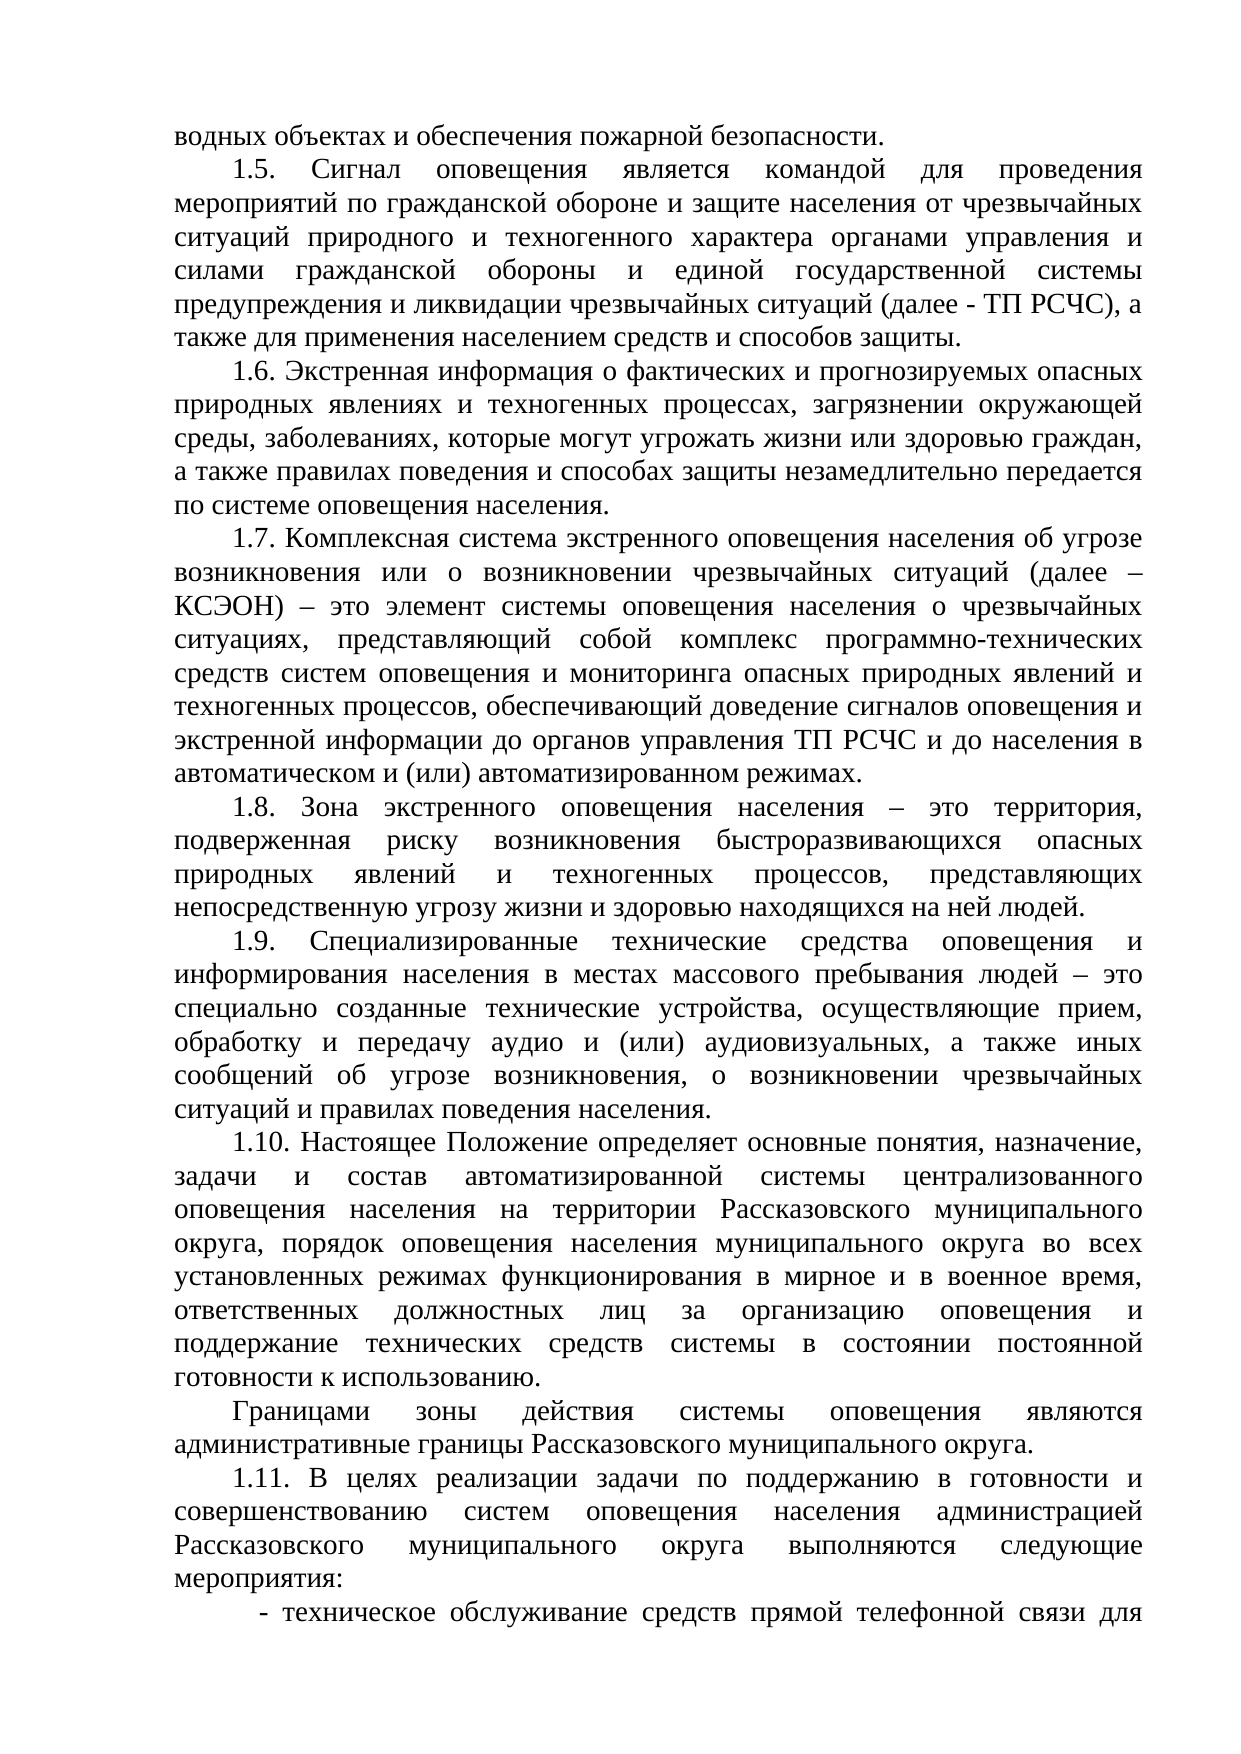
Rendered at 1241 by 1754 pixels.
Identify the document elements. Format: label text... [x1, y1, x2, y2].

text 1.7. Комплексная система экстренного оповещения населения об угрозе возникновения или о возникновении чрезвычайных ситуаций (далее – КСЭОН) – это элемент системы оповещения населения о чрезвычайных ситуациях, представляющий собой комплекс программно-технических средств систем оповещения и мониторинга опасных природных явлений и техногенных процессов, обеспечивающий доведение сигналов оповещения и экстренной информации до органов управления ТП РСЧС и до населения в автоматическом и (или) автоматизированном режимах. [174, 521, 1143, 789]
text Границами зоны действия системы оповещения являются административные границы Рассказовского муниципального округа. [174, 1393, 1143, 1460]
text 1.10. Настоящее Положение определяет основные понятия, назначение, задачи и состав автоматизированной системы централизованного оповещения населения на территории Рассказовского муниципального округа, порядок оповещения населения муниципального округа во всех установленных режимах функционирования в мирное и в военное время, ответственных должностных лиц за организацию оповещения и поддержание технических средств системы в состоянии постоянной готовности к использованию. [174, 1124, 1143, 1393]
text 1.11. В целях реализации задачи по поддержанию в готовности и совершенствованию систем оповещения населения администрацией Рассказовского муниципального округа выполняются следующие мероприятия: [174, 1460, 1143, 1594]
text 1.5. Сигнал оповещения является командой для проведения мероприятий по гражданской обороне и защите населения от чрезвычайных ситуаций природного и техногенного характера органами управления и силами гражданской обороны и единой государственной системы предупреждения и ликвидации чрезвычайных ситуаций (далее - ТП РСЧС), а также для применения населением средств и способов защиты. [174, 152, 1143, 353]
text водных объектах и обеспечения пожарной безопасности. [174, 118, 1143, 152]
text 1.6. Экстренная информация о фактических и прогнозируемых опасных природных явлениях и техногенных процессах, загрязнении окружающей среды, заболеваниях, которые могут угрожать жизни или здоровью граждан, а также правилах поведения и способах защиты незамедлительно передается по системе оповещения населения. [174, 353, 1143, 521]
text - техническое обслуживание средств прямой телефонной связи для [175, 1594, 1143, 1627]
text 1.8. Зона экстренного оповещения населения – это территория, подверженная риску возникновения быстроразвивающихся опасных природных явлений и техногенных процессов, представляющих непосредственную угрозу жизни и здоровью находящихся на ней людей. [174, 789, 1143, 923]
text 1.9. Специализированные технические средства оповещения и информирования населения в местах массового пребывания людей – это специально созданные технические устройства, осуществляющие прием, обработку и передачу аудио и (или) аудиовизуальных, а также иных сообщений об угрозе возникновения, о возникновении чрезвычайных ситуаций и правилах поведения населения. [174, 923, 1143, 1124]
